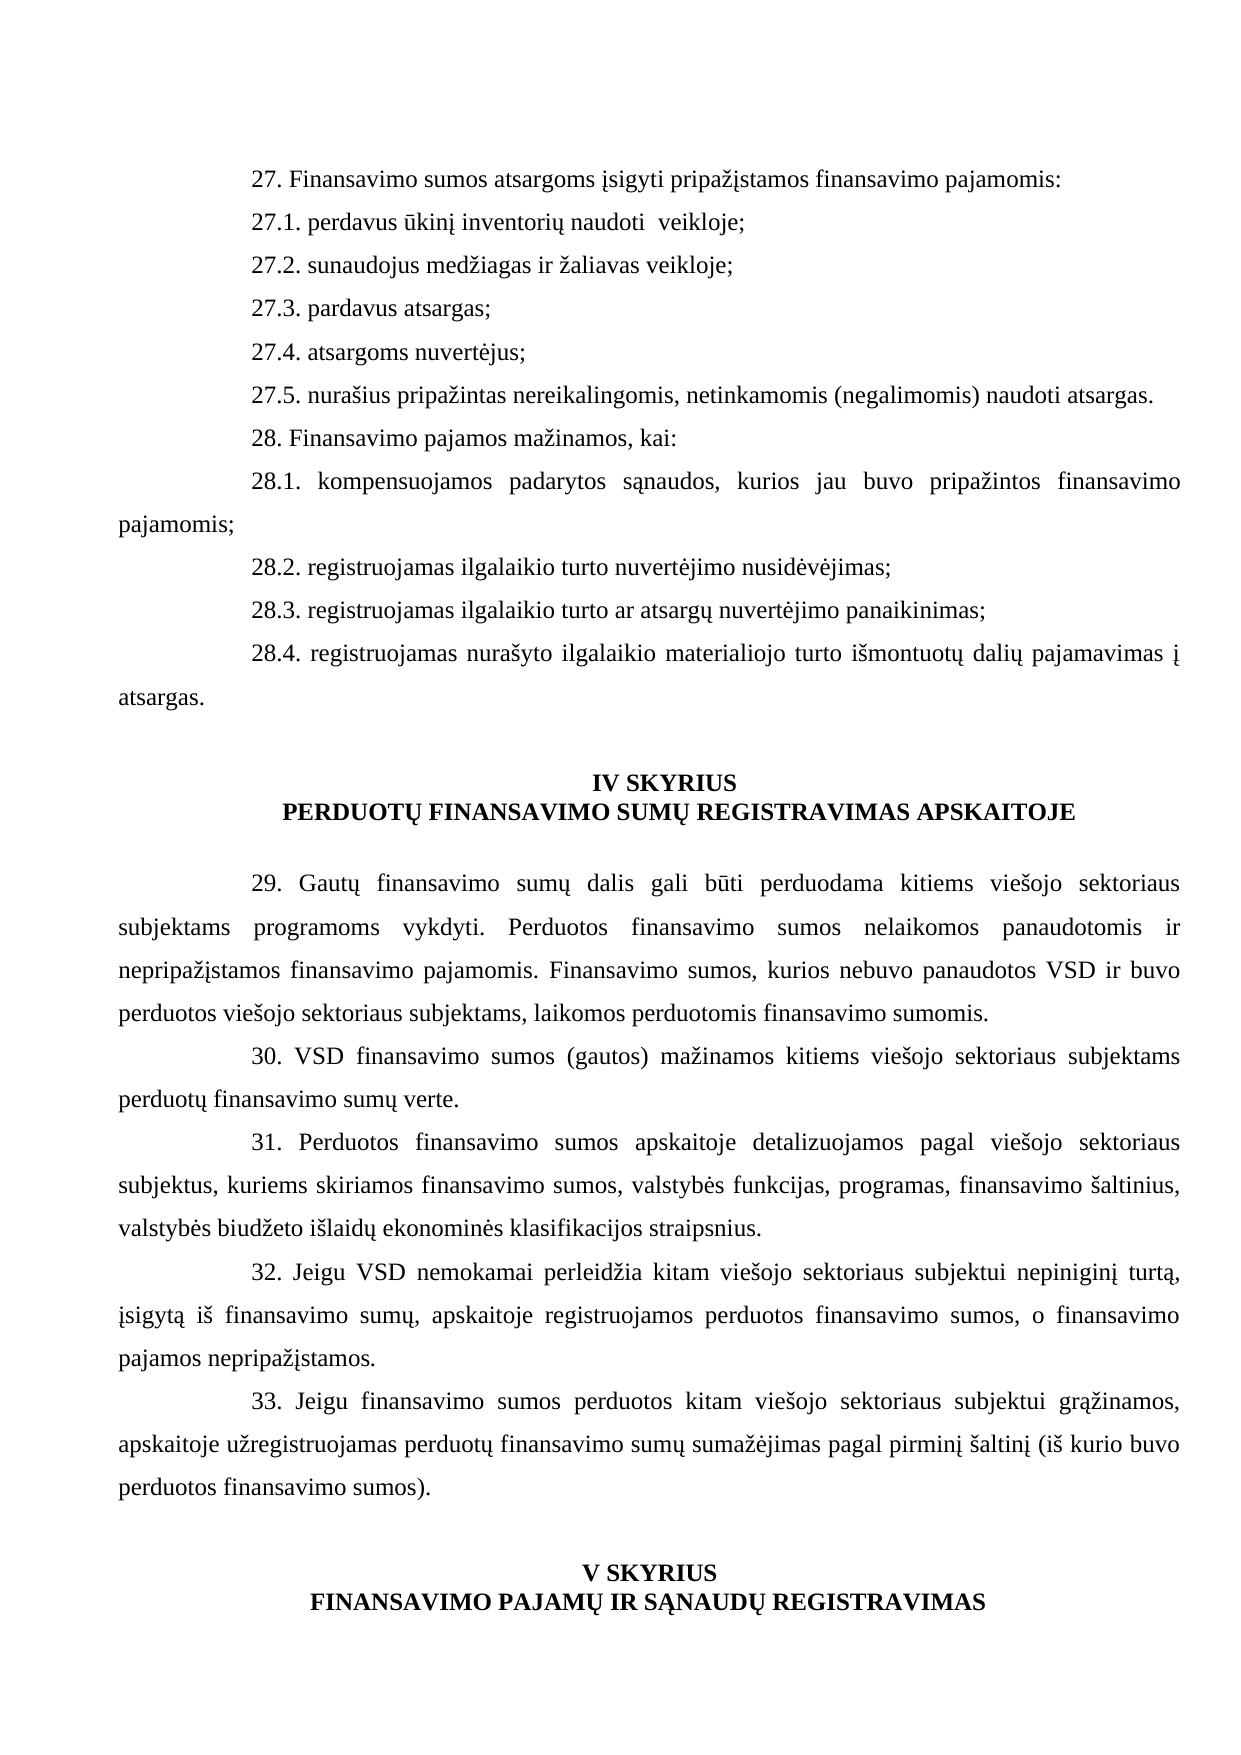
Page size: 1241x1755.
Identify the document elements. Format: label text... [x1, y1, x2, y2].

text 28. Finansavimo pajamos mažinamos, kai: [118, 423, 1181, 452]
text IV SKYRIUS [148, 768, 1181, 797]
text Perduotų finansavimo sumų registravimas apskaitoje [177, 797, 1181, 825]
text 27.2. sunaudojus medžiagas ir žaliavas veikloje; [118, 250, 1181, 279]
text 30. VSD finansavimo sumos (gautos) mažinamos kitiems viešojo sektoriaus subjektams perduotų finansavimo sumų verte. [118, 1041, 1181, 1113]
text 27.1. perdavus ūkinį inventorių naudoti veikloje; [118, 207, 1181, 236]
text 27. Finansavimo sumos atsargoms įsigyti pripažįstamos finansavimo pajamomis: [118, 164, 1181, 193]
text 27.5. nurašius pripažintas nereikalingomis, netinkamomis (negalimomis) naudoti atsargas. [118, 380, 1181, 408]
text 31. Perduotos finansavimo sumos apskaitoje detalizuojamos pagal viešojo sektoriaus subjektus, kuriems skiriamos finansavimo sumos, valstybės funkcijas, programas, finansavimo šaltinius, valstybės biudžeto išlaidų ekonominės klasifikacijos straipsnius. [118, 1127, 1181, 1242]
text 28.2. registruojamas ilgalaikio turto nuvertėjimo nusidėvėjimas; [118, 552, 1181, 581]
text 27.4. atsargoms nuvertėjus; [118, 337, 1181, 365]
text 28.1. kompensuojamos padarytos sąnaudos, kurios jau buvo pripažintos finansavimo pajamomis; [118, 466, 1181, 538]
text 28.3. registruojamas ilgalaikio turto ar atsargų nuvertėjimo panaikinimas; [118, 595, 1181, 624]
text 33. Jeigu finansavimo sumos perduotos kitam viešojo sektoriaus subjektui grąžinamos, apskaitoje užregistruojamas perduotų finansavimo sumų sumažėjimas pagal pirminį šaltinį (iš kurio buvo perduotos finansavimo sumos). [118, 1386, 1181, 1501]
text 29. Gautų finansavimo sumų dalis gali būti perduodama kitiems viešojo sektoriaus subjektams programoms vykdyti. Perduotos finansavimo sumos nelaikomos panaudotomis ir nepripažįstamos finansavimo pajamomis. Finansavimo sumos, kurios nebuvo panaudotos VSD ir buvo perduotos viešojo sektoriaus subjektams, laikomos perduotomis finansavimo sumomis. [118, 868, 1181, 1027]
text V SKYRIUS [118, 1558, 1181, 1587]
text 27.3. pardavus atsargas; [118, 293, 1181, 322]
text 28.4. registruojamas nurašyto ilgalaikio materialiojo turto išmontuotų dalių pajamavimas į atsargas. [118, 638, 1181, 710]
text 32. Jeigu VSD nemokamai perleidžia kitam viešojo sektoriaus subjektui nepiniginį turtą, įsigytą iš finansavimo sumų, apskaitoje registruojamos perduotos finansavimo sumos, o finansavimo pajamos nepripažįstamos. [118, 1257, 1181, 1372]
text FINANSAVIMO PAJAMŲ IR SĄNAUDŲ REGISTRAVIMAS [310, 1587, 1181, 1616]
